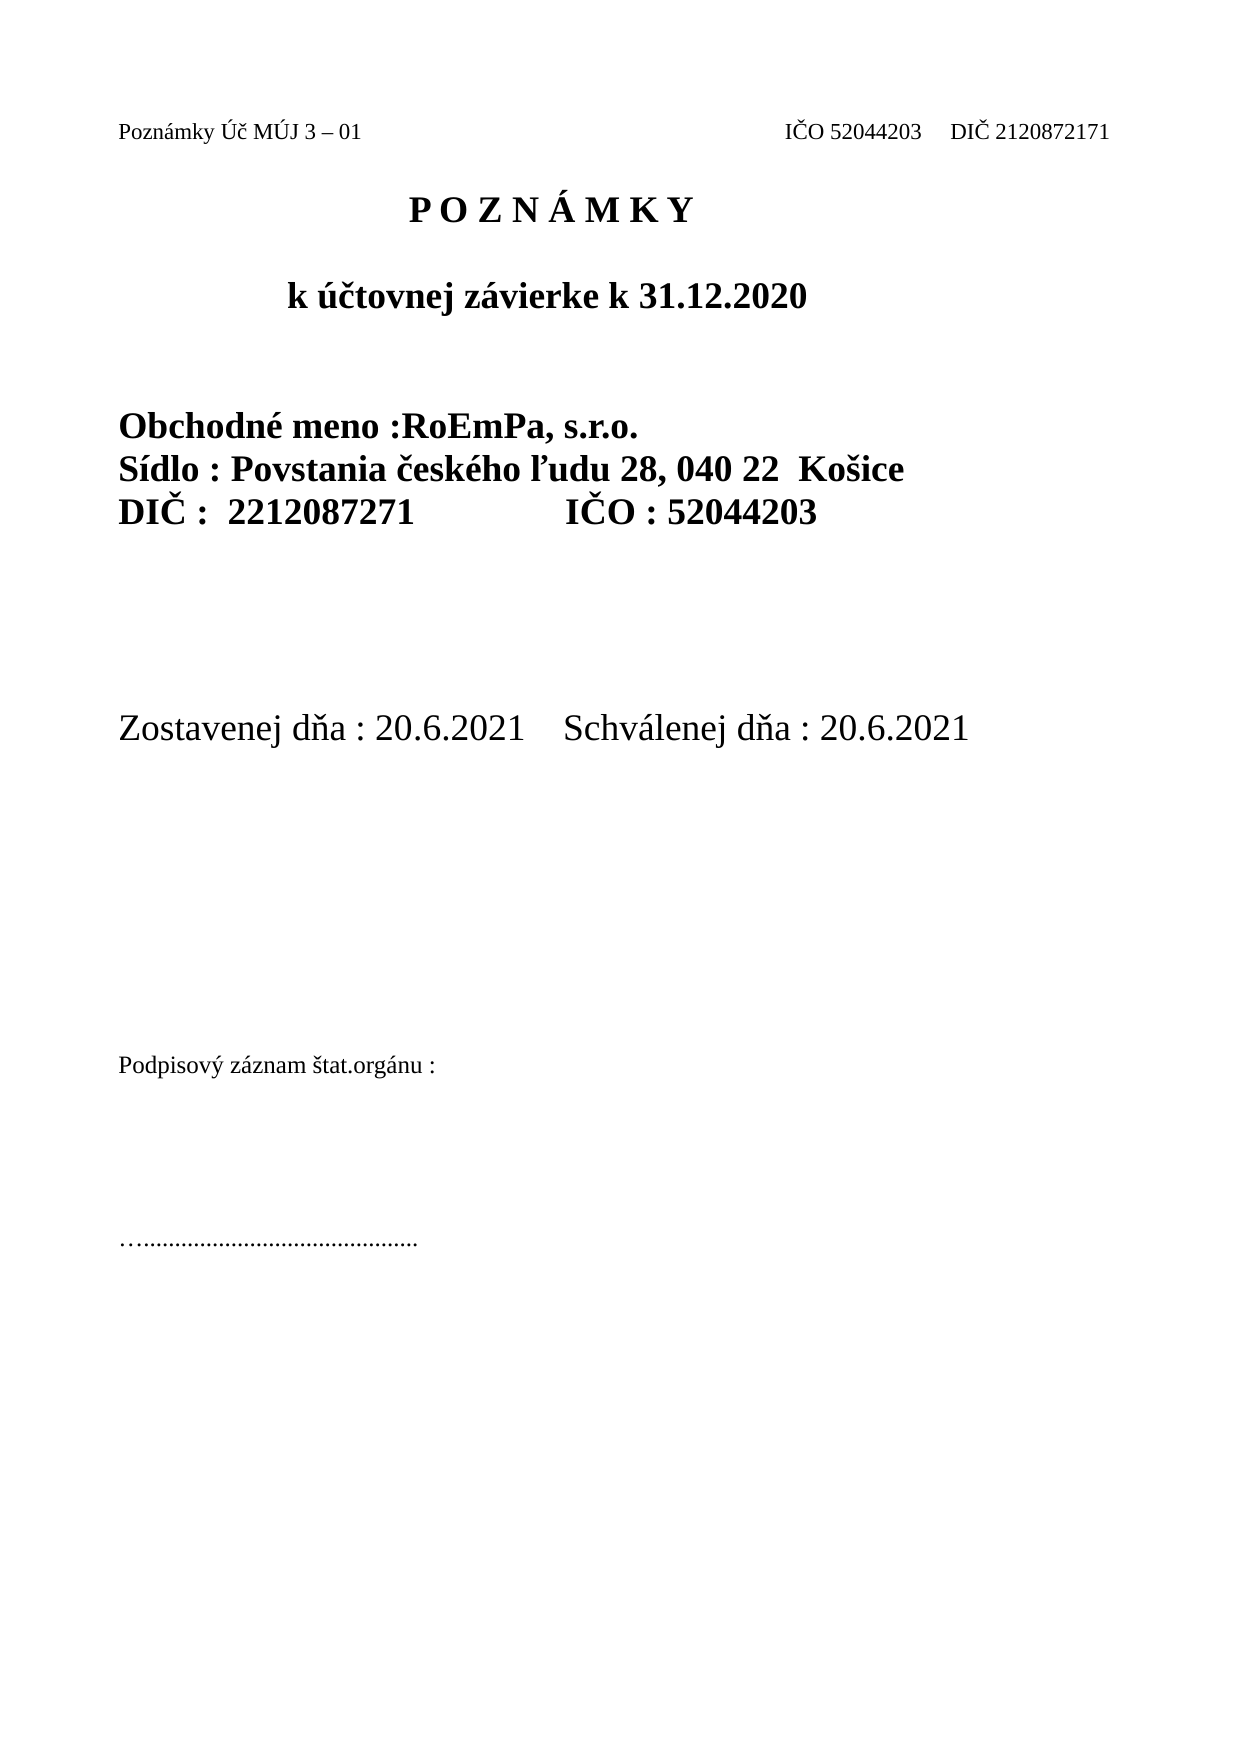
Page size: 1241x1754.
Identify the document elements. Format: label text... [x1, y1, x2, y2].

text Podpisový záznam štat.orgánu : [118, 1050, 1122, 1079]
text Poznámky Úč MÚJ 3 – 01 IČO 52044203 DIČ 2120872171 [118, 118, 1122, 144]
text …............................................ [118, 1223, 1122, 1251]
text Zostavenej dňa : 20.6.2021 Schválenej dňa : 20.6.2021 [118, 705, 1122, 748]
text Obchodné meno :RoEmPa, s.r.o. [118, 403, 1122, 446]
text DIČ : 2212087271 IČO : 52044203 [118, 489, 1122, 533]
text Sídlo : Povstania českého ľudu 28, 040 22 Košice [118, 446, 1122, 489]
text k účtovnej závierke k 31.12.2020 [118, 274, 1122, 317]
text P O Z N Á M K Y [118, 188, 1122, 231]
